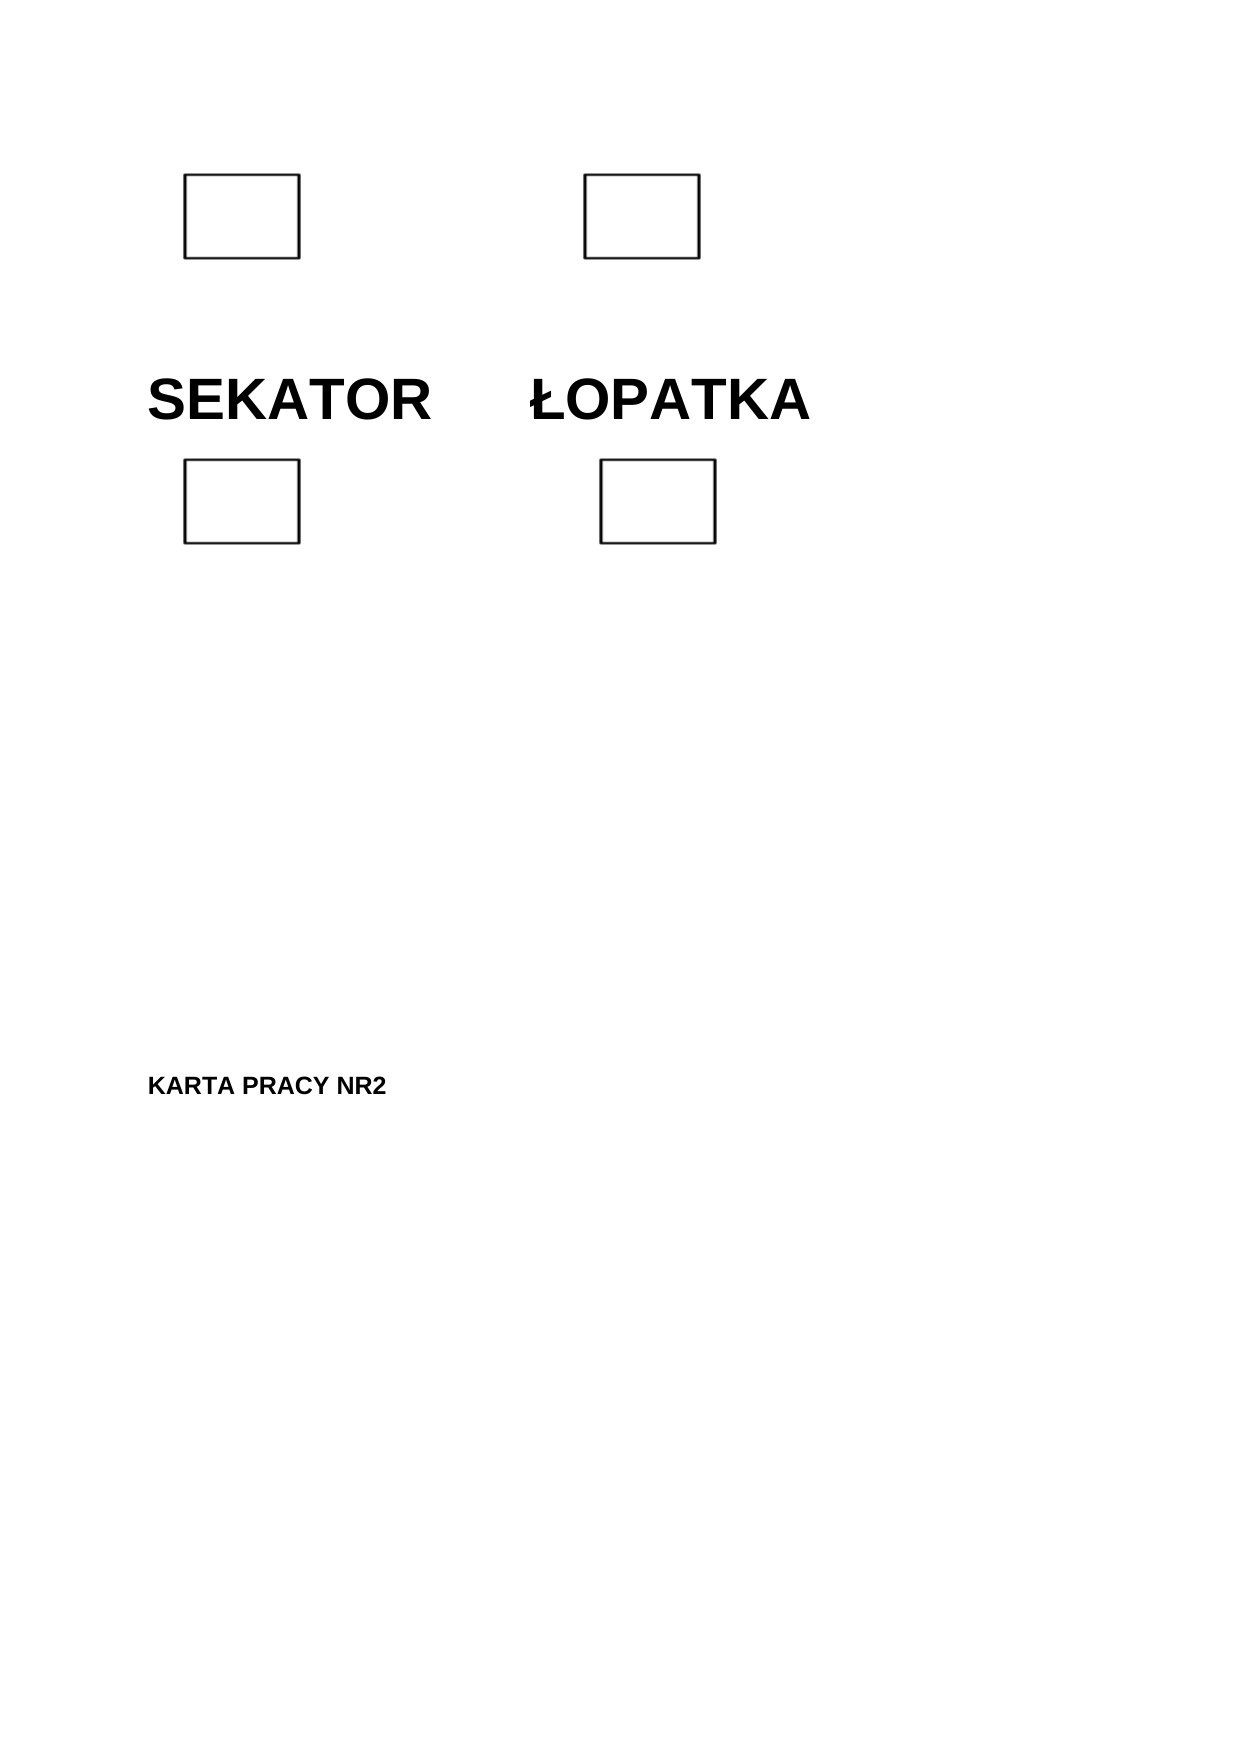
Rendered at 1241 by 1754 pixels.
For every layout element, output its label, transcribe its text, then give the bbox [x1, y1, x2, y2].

picture [563, 432, 753, 571]
picture [147, 432, 337, 571]
text KARTA PRACY NR2 [148, 1071, 1093, 1100]
text SEKATOR ŁOPATKA [148, 365, 1093, 432]
picture [147, 147, 337, 286]
picture [547, 147, 737, 286]
